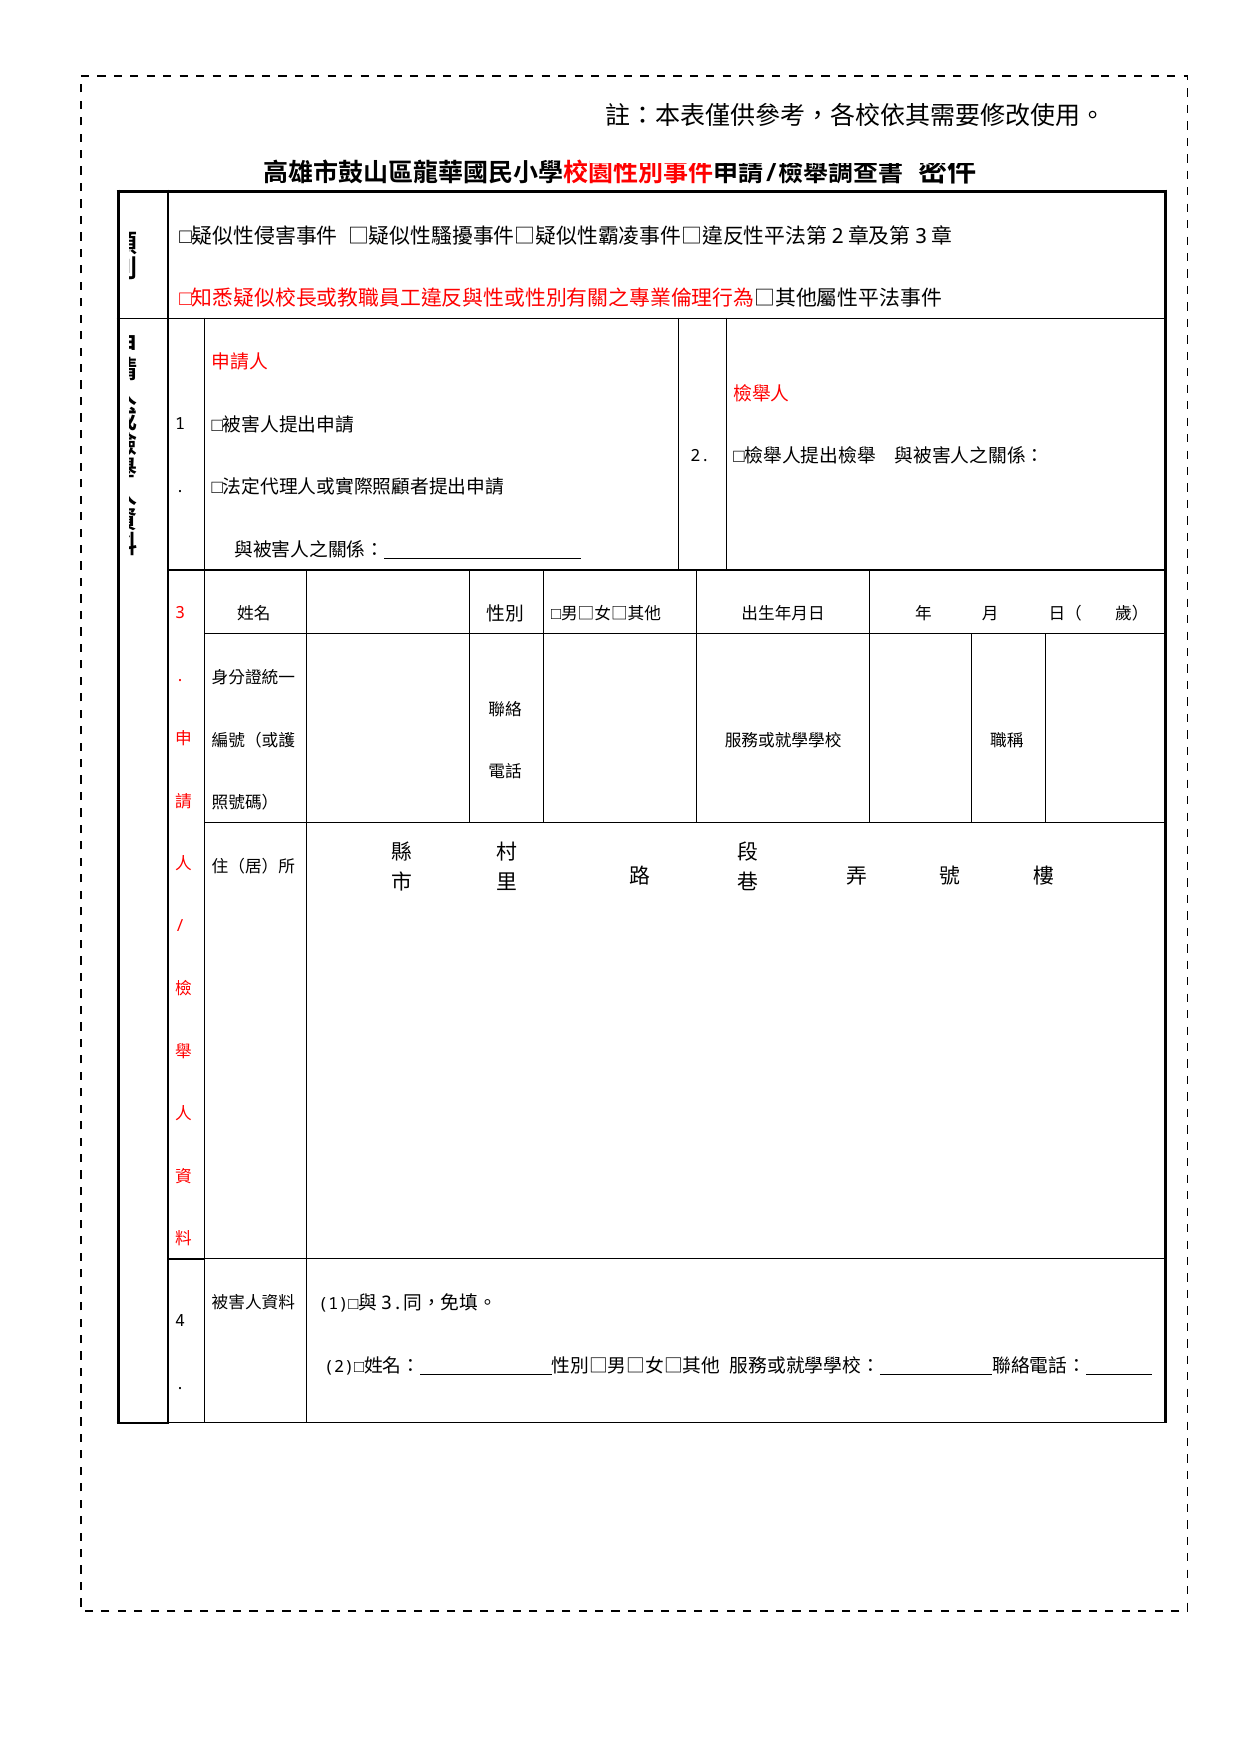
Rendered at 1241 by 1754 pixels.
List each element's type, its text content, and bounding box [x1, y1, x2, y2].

table_cell [870, 634, 971, 822]
table_cell 服務或就學學校 [697, 634, 869, 822]
table_cell [307, 634, 469, 822]
table_cell 被害人資料 [205, 1259, 306, 1422]
table_cell 3.申請人/檢舉人資料 [169, 571, 204, 1258]
table_cell [307, 571, 469, 633]
table_cell [1046, 634, 1164, 822]
table_cell 姓名 [205, 571, 306, 633]
table_cell 身分證統一編號（或護照號碼） [205, 634, 306, 822]
table_header □疑似性侵害事件 □疑似性騷擾事件□疑似性霸凌事件□違反性平法第2章及第3章 □知悉疑似校長或教職員工違反與性或性別有關之專業倫理行為□其他屬性平法事件 [169, 193, 1164, 318]
table_cell [1167, 633, 1171, 822]
table_cell 2. [679, 319, 726, 569]
table_cell 性別 [470, 571, 543, 633]
table_cell (1)□與3.同，免填。 (2)□姓名： 性別□男□女□其他 服務或就學學校： 聯絡電話： [307, 1259, 1164, 1422]
table_cell □男□女□其他 [544, 571, 696, 633]
text 註：本表僅供參考，各校依其需要修改使用。 [605, 95, 1225, 131]
table_cell 縣市 村里 路 段巷 弄 號 樓 [307, 823, 1164, 1258]
table_cell 檢舉人 □檢舉人提出檢舉 與被害人之關係： [727, 319, 1164, 569]
table_cell 職稱 [972, 634, 1045, 822]
text 高雄市鼓山區龍華國民小學校園性別事件申請/檢舉調查書 密件 [118, 88, 1240, 189]
table_header [1167, 190, 1171, 318]
table_cell 4. [169, 1260, 204, 1422]
table_cell 申請人 □被害人提出申請 □法定代理人或實際照顧者提出申請 與被害人之關係： [205, 319, 678, 569]
table_cell [544, 634, 696, 822]
table_cell [1167, 1258, 1171, 1422]
table_cell 聯絡 電話 [470, 634, 543, 822]
table_cell [1167, 318, 1171, 569]
table_cell [1167, 822, 1171, 1258]
table_cell 申請人或檢舉人資料 [120, 319, 167, 1422]
table_cell 年 月 日（ 歲） [870, 571, 1164, 633]
table_header 類別 [120, 193, 167, 318]
table_cell [1167, 569, 1171, 633]
table_cell 住（居）所 [205, 823, 306, 1258]
table_cell 1. [169, 319, 204, 569]
table_cell 出生年月日 [697, 571, 869, 633]
